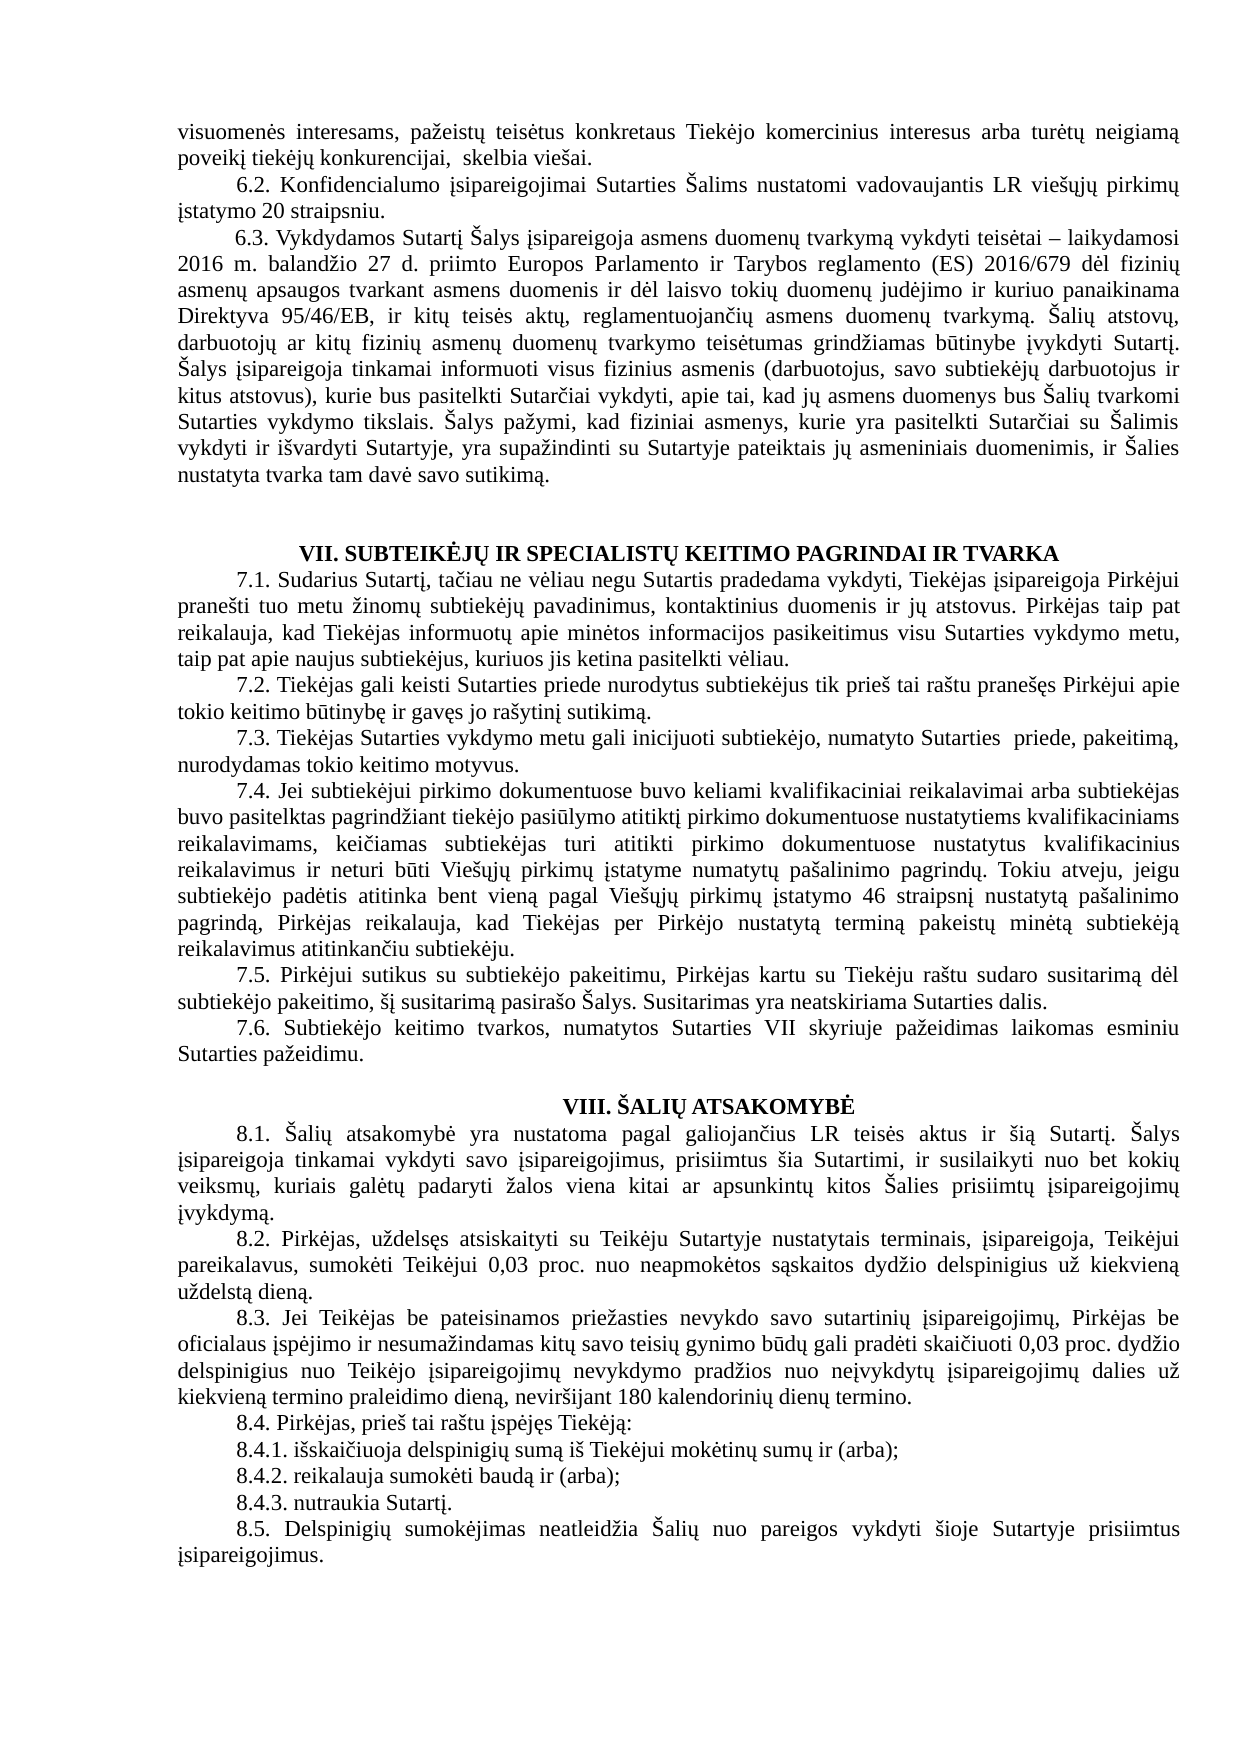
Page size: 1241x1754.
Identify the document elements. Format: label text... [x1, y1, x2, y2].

text 7.1. Sudarius Sutartį, tačiau ne vėliau negu Sutartis pradedama vykdyti, Tiekėjas įsipareigoja Pirkėjui pranešti tuo metu žinomų subtiekėjų pavadinimus, kontaktinius duomenis ir jų atstovus. Pirkėjas taip pat reikalauja, kad Tiekėjas informuotų apie minėtos informacijos pasikeitimus visu Sutarties vykdymo metu, taip pat apie naujus subtiekėjus, kuriuos jis ketina pasitelkti vėliau. [177, 566, 1181, 672]
text 8.5. Delspinigių sumokėjimas neatleidžia Šalių nuo pareigos vykdyti šioje Sutartyje prisiimtus įsipareigojimus. [177, 1515, 1181, 1568]
text 7.4. Jei subtiekėjui pirkimo dokumentuose buvo keliami kvalifikaciniai reikalavimai arba subtiekėjas buvo pasitelktas pagrindžiant tiekėjo pasiūlymo atitiktį pirkimo dokumentuose nustatytiems kvalifikaciniams reikalavimams, keičiamas subtiekėjas turi atitikti pirkimo dokumentuose nustatytus kvalifikacinius reikalavimus ir neturi būti Viešųjų pirkimų įstatyme numatytų pašalinimo pagrindų. Tokiu atveju, jeigu subtiekėjo padėtis atitinka bent vieną pagal Viešųjų pirkimų įstatymo 46 straipsnį nustatytą pašalinimo pagrindą, Pirkėjas reikalauja, kad Tiekėjas per Pirkėjo nustatytą terminą pakeistų minėtą subtiekėją reikalavimus atitinkančiu subtiekėju. [177, 777, 1181, 961]
text 8.4. Pirkėjas, prieš tai raštu įspėjęs Tiekėją: [177, 1409, 1181, 1436]
text VII. SUBTEIKĖJŲ IR SPECIALISTŲ KEITIMO PAGRINDAI IR TVARKA [177, 540, 1181, 566]
text 8.4.1. išskaičiuoja delspinigių sumą iš Tiekėjui mokėtinų sumų ir (arba); [177, 1436, 1181, 1462]
text 8.1. Šalių atsakomybė yra nustatoma pagal galiojančius LR teisės aktus ir šią Sutartį. Šalys įsipareigoja tinkamai vykdyti savo įsipareigojimus, prisiimtus šia Sutartimi, ir susilaikyti nuo bet kokių veiksmų, kuriais galėtų padaryti žalos viena kitai ar apsunkintų kitos Šalies prisiimtų įsipareigojimų įvykdymą. [177, 1119, 1181, 1225]
text 7.2. Tiekėjas gali keisti Sutarties priede nurodytus subtiekėjus tik prieš tai raštu pranešęs Pirkėjui apie tokio keitimo būtinybę ir gavęs jo rašytinį sutikimą. [177, 672, 1181, 724]
text 8.3. Jei Teikėjas be pateisinamos priežasties nevykdo savo sutartinių įsipareigojimų, Pirkėjas be oficialaus įspėjimo ir nesumažindamas kitų savo teisių gynimo būdų gali pradėti skaičiuoti 0,03 proc. dydžio delspinigius nuo Teikėjo įsipareigojimų nevykdymo pradžios nuo neįvykdytų įsipareigojimų dalies už kiekvieną termino praleidimo dieną, neviršijant 180 kalendorinių dienų termino. [177, 1304, 1181, 1409]
text visuomenės interesams, pažeistų teisėtus konkretaus Tiekėjo komercinius interesus arba turėtų neigiamą poveikį tiekėjų konkurencijai, skelbia viešai. [177, 118, 1181, 171]
text 6.3. Vykdydamos Sutartį Šalys įsipareigoja asmens duomenų tvarkymą vykdyti teisėtai – laikydamosi 2016 m. balandžio 27 d. priimto Europos Parlamento ir Tarybos reglamento (ES) 2016/679 dėl fizinių asmenų apsaugos tvarkant asmens duomenis ir dėl laisvo tokių duomenų judėjimo ir kuriuo panaikinama Direktyva 95/46/EB, ir kitų teisės aktų, reglamentuojančių asmens duomenų tvarkymą. Šalių atstovų, darbuotojų ar kitų fizinių asmenų duomenų tvarkymo teisėtumas grindžiamas būtinybe įvykdyti Sutartį. Šalys įsipareigoja tinkamai informuoti visus fizinius asmenis (darbuotojus, savo subtiekėjų darbuotojus ir kitus atstovus), kurie bus pasitelkti Sutarčiai vykdyti, apie tai, kad jų asmens duomenys bus Šalių tvarkomi Sutarties vykdymo tikslais. Šalys pažymi, kad fiziniai asmenys, kurie yra pasitelkti Sutarčiai su Šalimis vykdyti ir išvardyti Sutartyje, yra supažindinti su Sutartyje pateiktais jų asmeniniais duomenimis, ir Šalies nustatyta tvarka tam davė savo sutikimą. [177, 223, 1181, 487]
text 7.6. Subtiekėjo keitimo tvarkos, numatytos Sutarties VII skyriuje pažeidimas laikomas esminiu Sutarties pažeidimu. [177, 1014, 1181, 1067]
text 8.4.2. reikalauja sumokėti baudą ir (arba); [177, 1462, 1181, 1488]
text 8.2. Pirkėjas, uždelsęs atsiskaityti su Teikėju Sutartyje nustatytais terminais, įsipareigoja, Teikėjui pareikalavus, sumokėti Teikėjui 0,03 proc. nuo neapmokėtos sąskaitos dydžio delspinigius už kiekvieną uždelstą dieną. [177, 1225, 1181, 1304]
text VIII. ŠALIŲ ATSAKOMYBĖ [177, 1093, 1181, 1119]
text 7.5. Pirkėjui sutikus su subtiekėjo pakeitimu, Pirkėjas kartu su Tiekėju raštu sudaro susitarimą dėl subtiekėjo pakeitimo, šį susitarimą pasirašo Šalys. Susitarimas yra neatskiriama Sutarties dalis. [177, 961, 1181, 1014]
text 6.2. Konfidencialumo įsipareigojimai Sutarties Šalims nustatomi vadovaujantis LR viešųjų pirkimų įstatymo 20 straipsniu. [177, 171, 1181, 223]
text 8.4.3. nutraukia Sutartį. [177, 1488, 1181, 1515]
text 7.3. Tiekėjas Sutarties vykdymo metu gali inicijuoti subtiekėjo, numatyto Sutarties priede, pakeitimą, nurodydamas tokio keitimo motyvus. [177, 724, 1181, 777]
